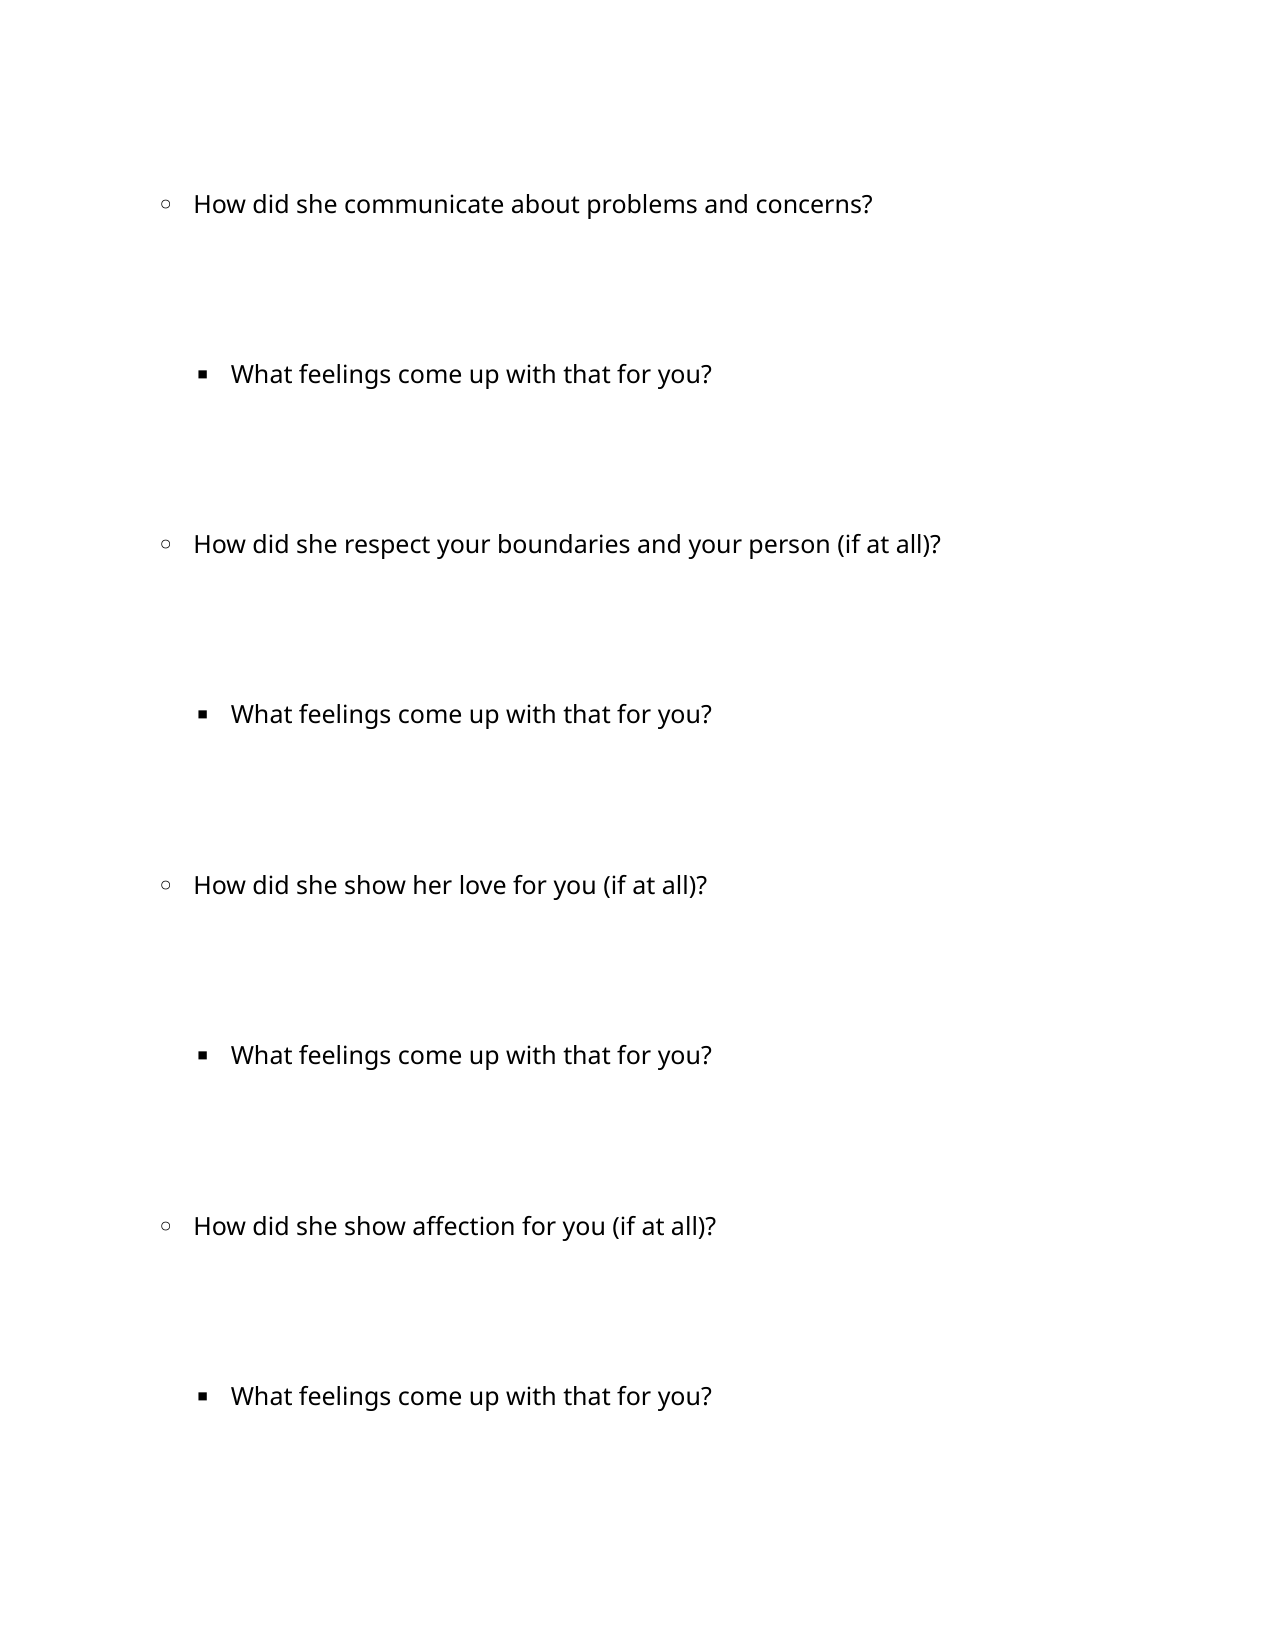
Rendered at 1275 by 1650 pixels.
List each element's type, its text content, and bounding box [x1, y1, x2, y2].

list How did she show her love for you (if at all)? [156, 867, 1157, 902]
list What feelings come up with that for you? [193, 357, 1157, 391]
list What feelings come up with that for you? [193, 697, 1157, 731]
list How did she communicate about problems and concerns? [156, 186, 1157, 220]
list What feelings come up with that for you? [193, 1378, 1157, 1412]
list How did she show affection for you (if at all)? [156, 1208, 1157, 1242]
list What feelings come up with that for you? [193, 1038, 1157, 1072]
list How did she respect your boundaries and your person (if at all)? [156, 527, 1157, 561]
